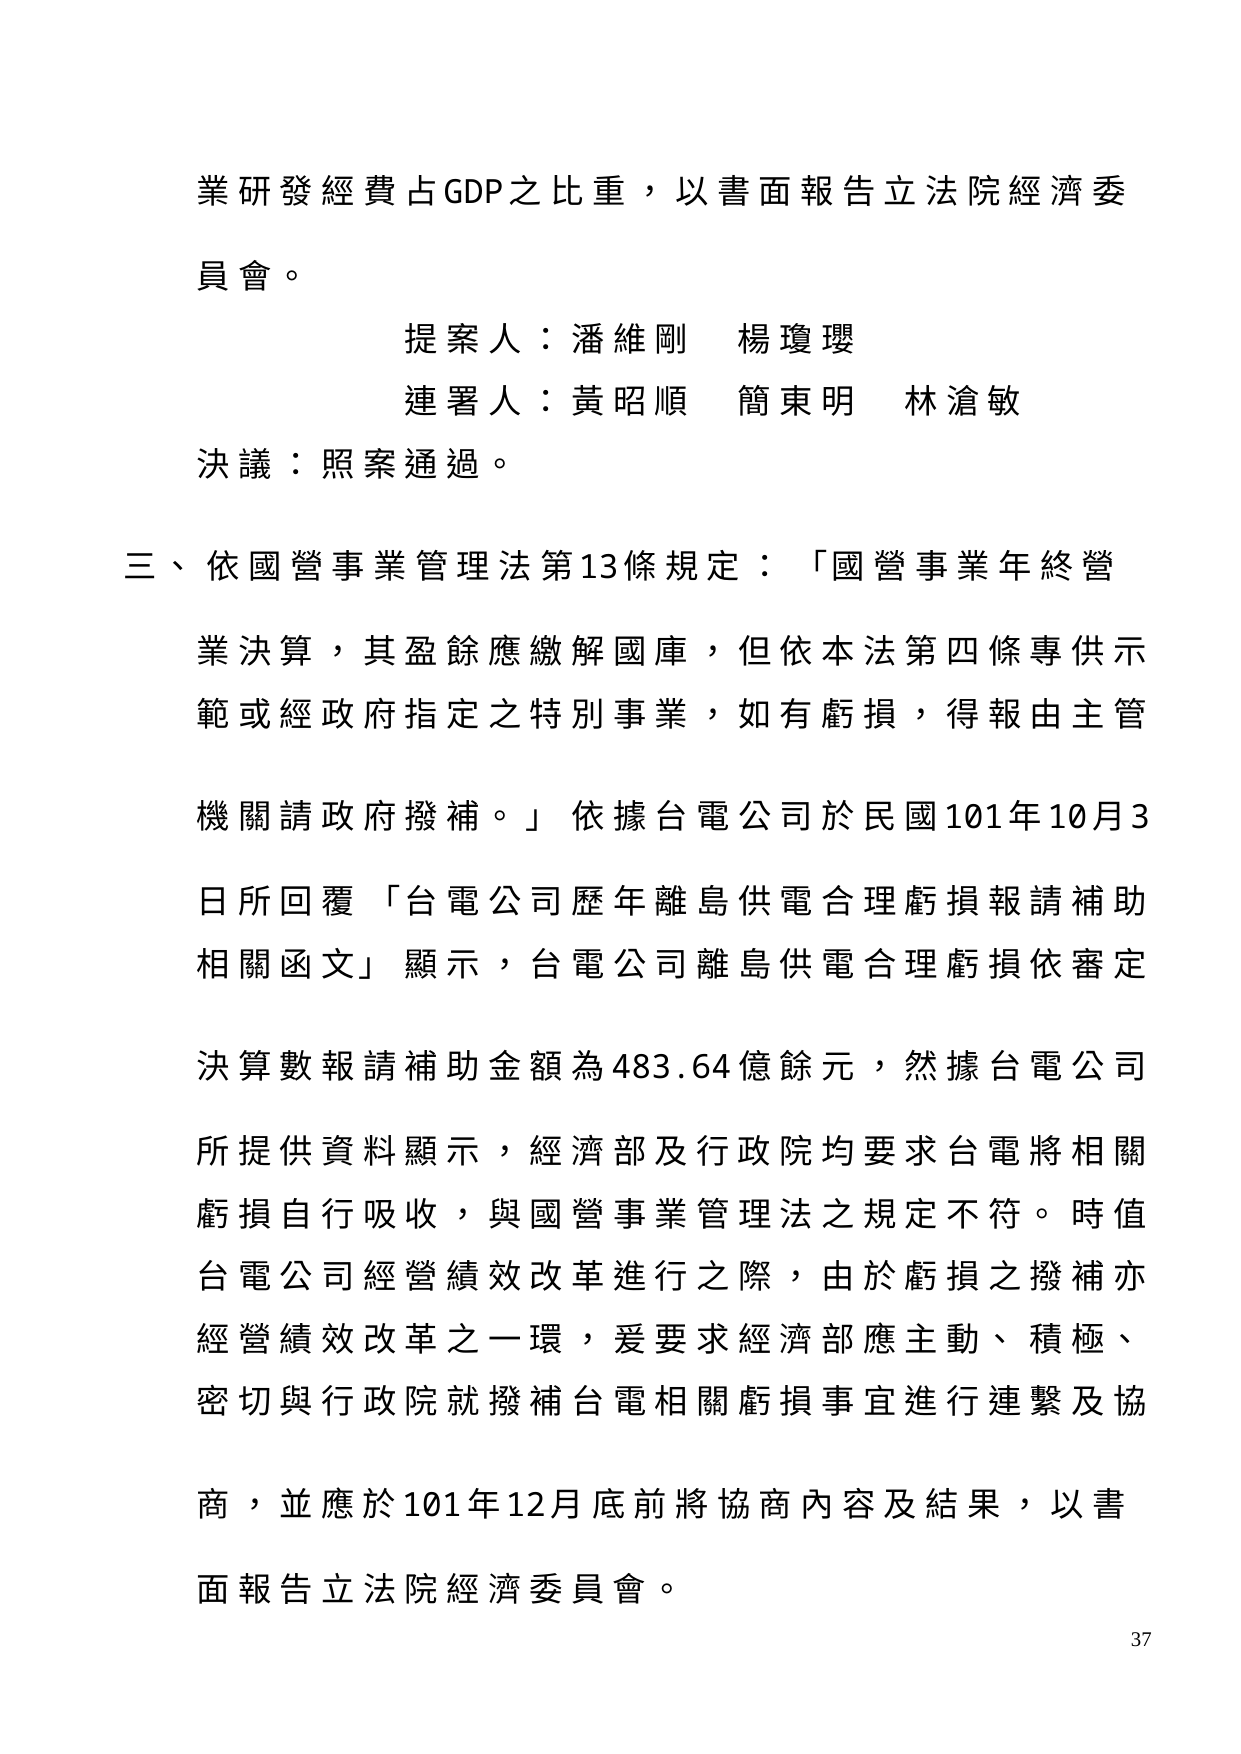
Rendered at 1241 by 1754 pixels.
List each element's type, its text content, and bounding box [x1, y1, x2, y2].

text 二、經濟部統計處於民國101年10月4日發布「101年製造業研究發展概況」，比較台、日、韓三國企業的研發情況，在2001年至2010年間，韓國企業投入研發佔GDP的比重，從2.47％成長至3.74％。日本10年來均在3.0％~3.5％波動。反觀國內企業10年來研發投入，雖從2.06％逐漸成長至2.90％，但是仍然低於日韓等國。另外，我國「捐助基金超過50%」及「年度接受政府捐助超過50%」之財團法人，當中不乏具有研發性質之財團法人，為使該等法人能對台灣企業(尤其是中小企業)提供研發方面之實質助益，爰要求經濟部於1個月內將該等基金在研發方面如何協助各企業(尤其是中小企業)、以及經濟部擬將如何提升我國企業研發經費占GDP之比重，以書面報告立法院經濟委員會。 [119, 108, 1150, 295]
text 提案人：潘維剛 楊瓊瓔 [396, 295, 1081, 358]
text 決議：照案通過。 [119, 420, 1150, 483]
text 連署人：黃昭順 簡東明 林滄敏 [396, 358, 1081, 420]
text 三、依國營事業管理法第13條規定：「國營事業年終營業決算，其盈餘應繳解國庫，但依本法第四條專供示範或經政府指定之特別事業，如有虧損，得報由主管機關請政府撥補。」依據台電公司於民國101年10月3日所回覆「台電公司歷年離島供電合理虧損報請補助相關函文」顯示，台電公司離島供電合理虧損依審定決算數報請補助金額為483.64億餘元，然據台電公司所提供資料顯示，經濟部及行政院均要求台電將相關虧損自行吸收，與國營事業管理法之規定不符。時值台電公司經營績效改革進行之際，由於虧損之撥補亦經營績效改革之一環，爰要求經濟部應主動、積極、密切與行政院就撥補台電相關虧損事宜進行連繫及協商，並應於101年12月底前將協商內容及結果，以書面報告立法院經濟委員會。 [119, 483, 1150, 1608]
